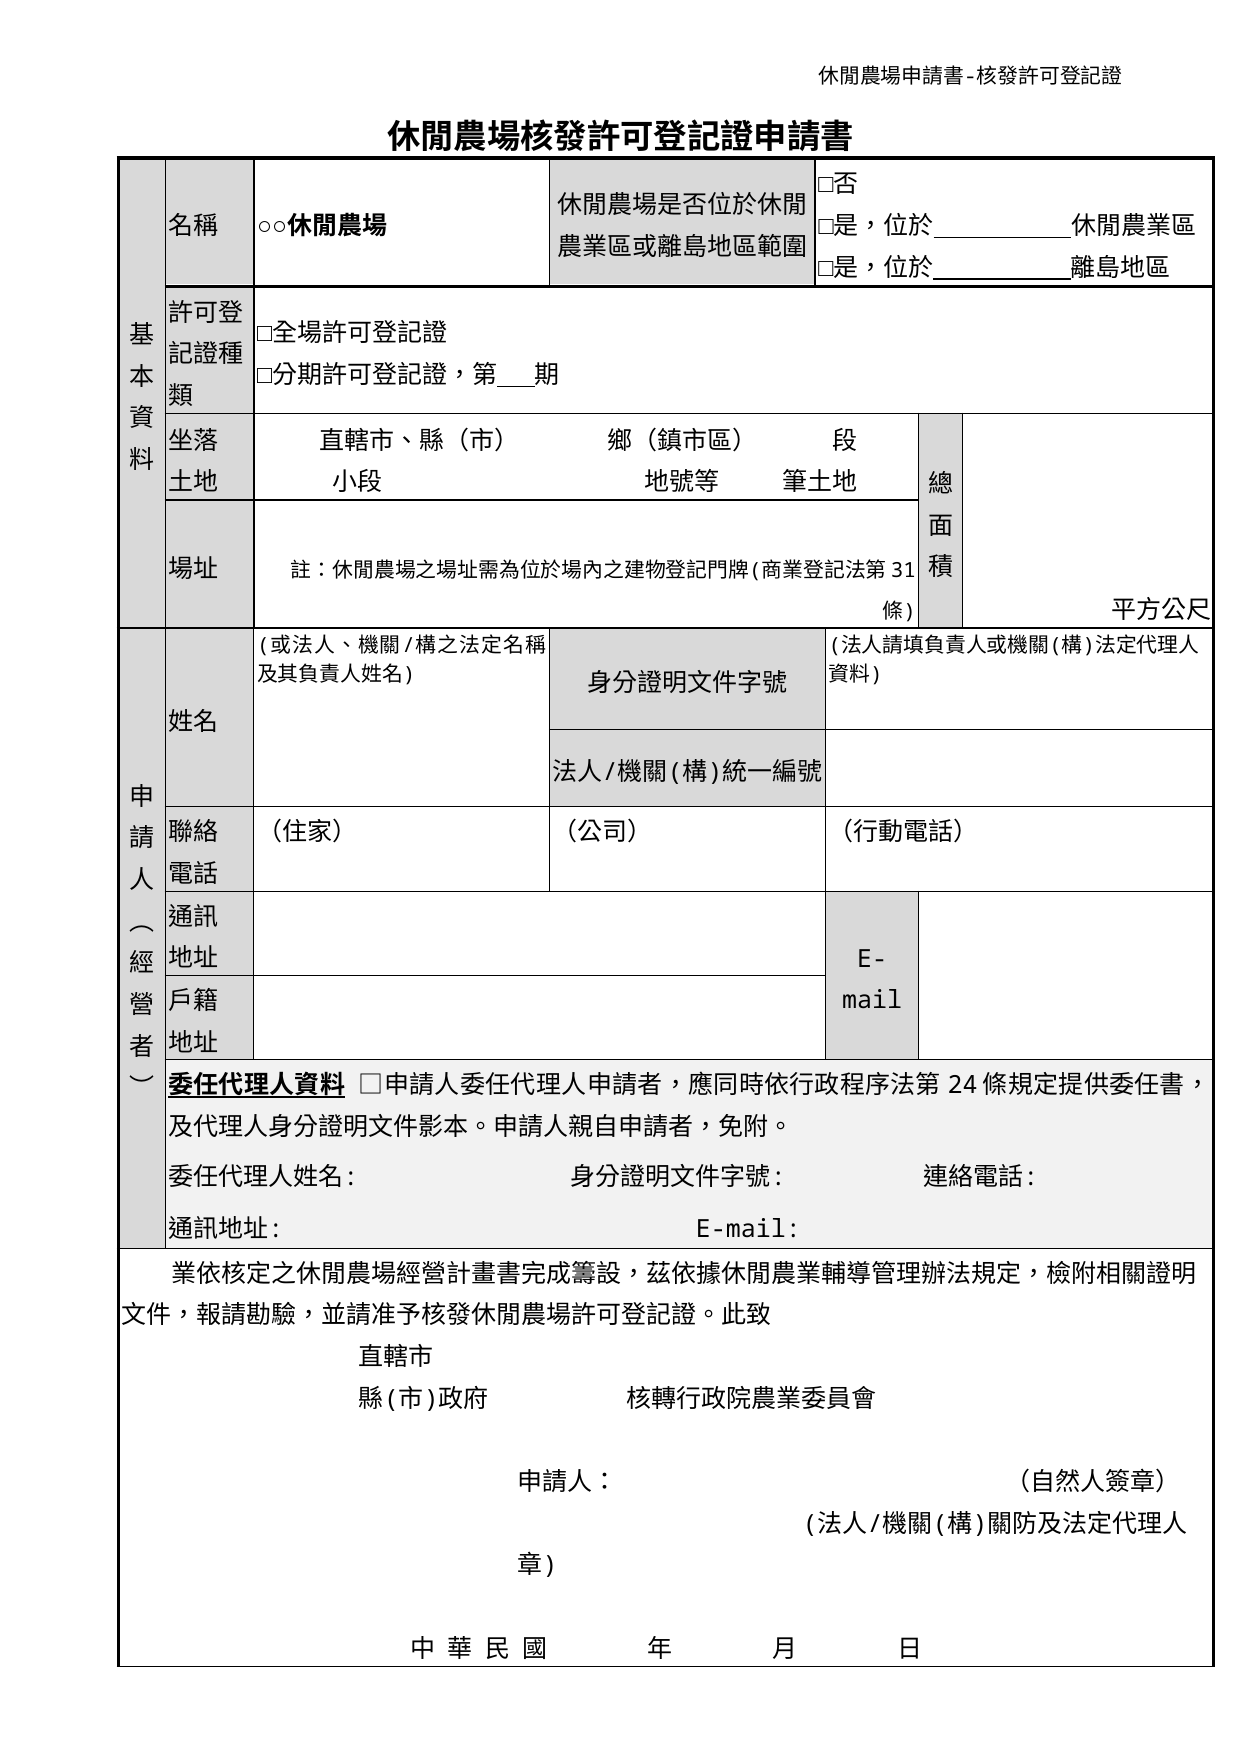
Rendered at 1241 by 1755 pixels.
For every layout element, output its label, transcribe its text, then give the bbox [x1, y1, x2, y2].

table_cell 申請人︵經 營 者 ︶ [120, 629, 165, 1248]
table_cell 姓名 [166, 629, 253, 806]
table_cell 坐落 土地 [166, 414, 253, 499]
table_cell 平方公尺 [963, 414, 1212, 627]
table_cell [919, 892, 1212, 1059]
table_cell E-mail [826, 892, 918, 1059]
table_cell [254, 976, 825, 1059]
table_cell [826, 730, 1212, 806]
table_cell 註：休閒農場之場址需為位於場內之建物登記門牌(商業登記法第31條) [255, 501, 918, 627]
table_cell 業依核定之休閒農場經營計畫書完成籌設，茲依據休閒農業輔導管理辦法規定，檢附相關證明文件，報請勘驗，並請准予核發休閒農場許可登記證。此致 直轄市 縣(市)政府 核轉行政院農業委員會 申請人： （自然人簽章） (法人/機關(構)關防及法定代理人章) 中 華 民 國 年 月 日 [120, 1249, 1212, 1666]
table_cell (法人請填負責人或機關(構)法定代理人資料) [826, 629, 1212, 729]
table_header ○○休閒農場 [255, 160, 549, 284]
table_cell 總面積 [919, 414, 962, 627]
table_cell 身分證明文件字號 [550, 629, 825, 729]
table_cell 許可登記證種類 [166, 288, 253, 413]
table_cell 聯絡 電話 [166, 807, 253, 891]
table_header 名稱 [166, 160, 253, 284]
table_header 休閒農場是否位於休閒農業區或離島地區範圍 [550, 160, 814, 284]
table_header □否 □是，位於 休閒農業區 □是，位於 離島地區 [816, 160, 1212, 284]
table_cell （行動電話） [826, 807, 1212, 891]
text 休閒農場核發許可登記證申請書 [118, 115, 1122, 156]
table_cell 通訊 地址 [166, 892, 253, 975]
table_cell 法人/機關(構)統一編號 [550, 730, 825, 806]
table_header 基本資料 [120, 160, 165, 627]
table_cell 戶籍 地址 [166, 976, 253, 1059]
table_cell （公司） [550, 807, 825, 891]
table_cell 委任代理人資料 □申請人委任代理人申請者，應同時依行政程序法第24條規定提供委任書，及代理人身分證明文件影本。申請人親自申請者，免附。 委任代理人姓名: 身分證明文件字號: 連絡電話: 通訊地址: E-mail: [166, 1060, 1212, 1248]
table_cell 場址 [166, 501, 253, 627]
table_cell (或法人、機關/構之法定名稱及其負責人姓名) [254, 629, 549, 806]
table_cell 直轄市、縣（市） 鄉（鎮市區） 段 小段 地號等 筆土地 [255, 414, 918, 499]
table_cell （住家） [254, 807, 549, 891]
table_cell □全場許可登記證 □分期許可登記證，第 期 [255, 288, 1212, 413]
table_cell [254, 892, 825, 975]
